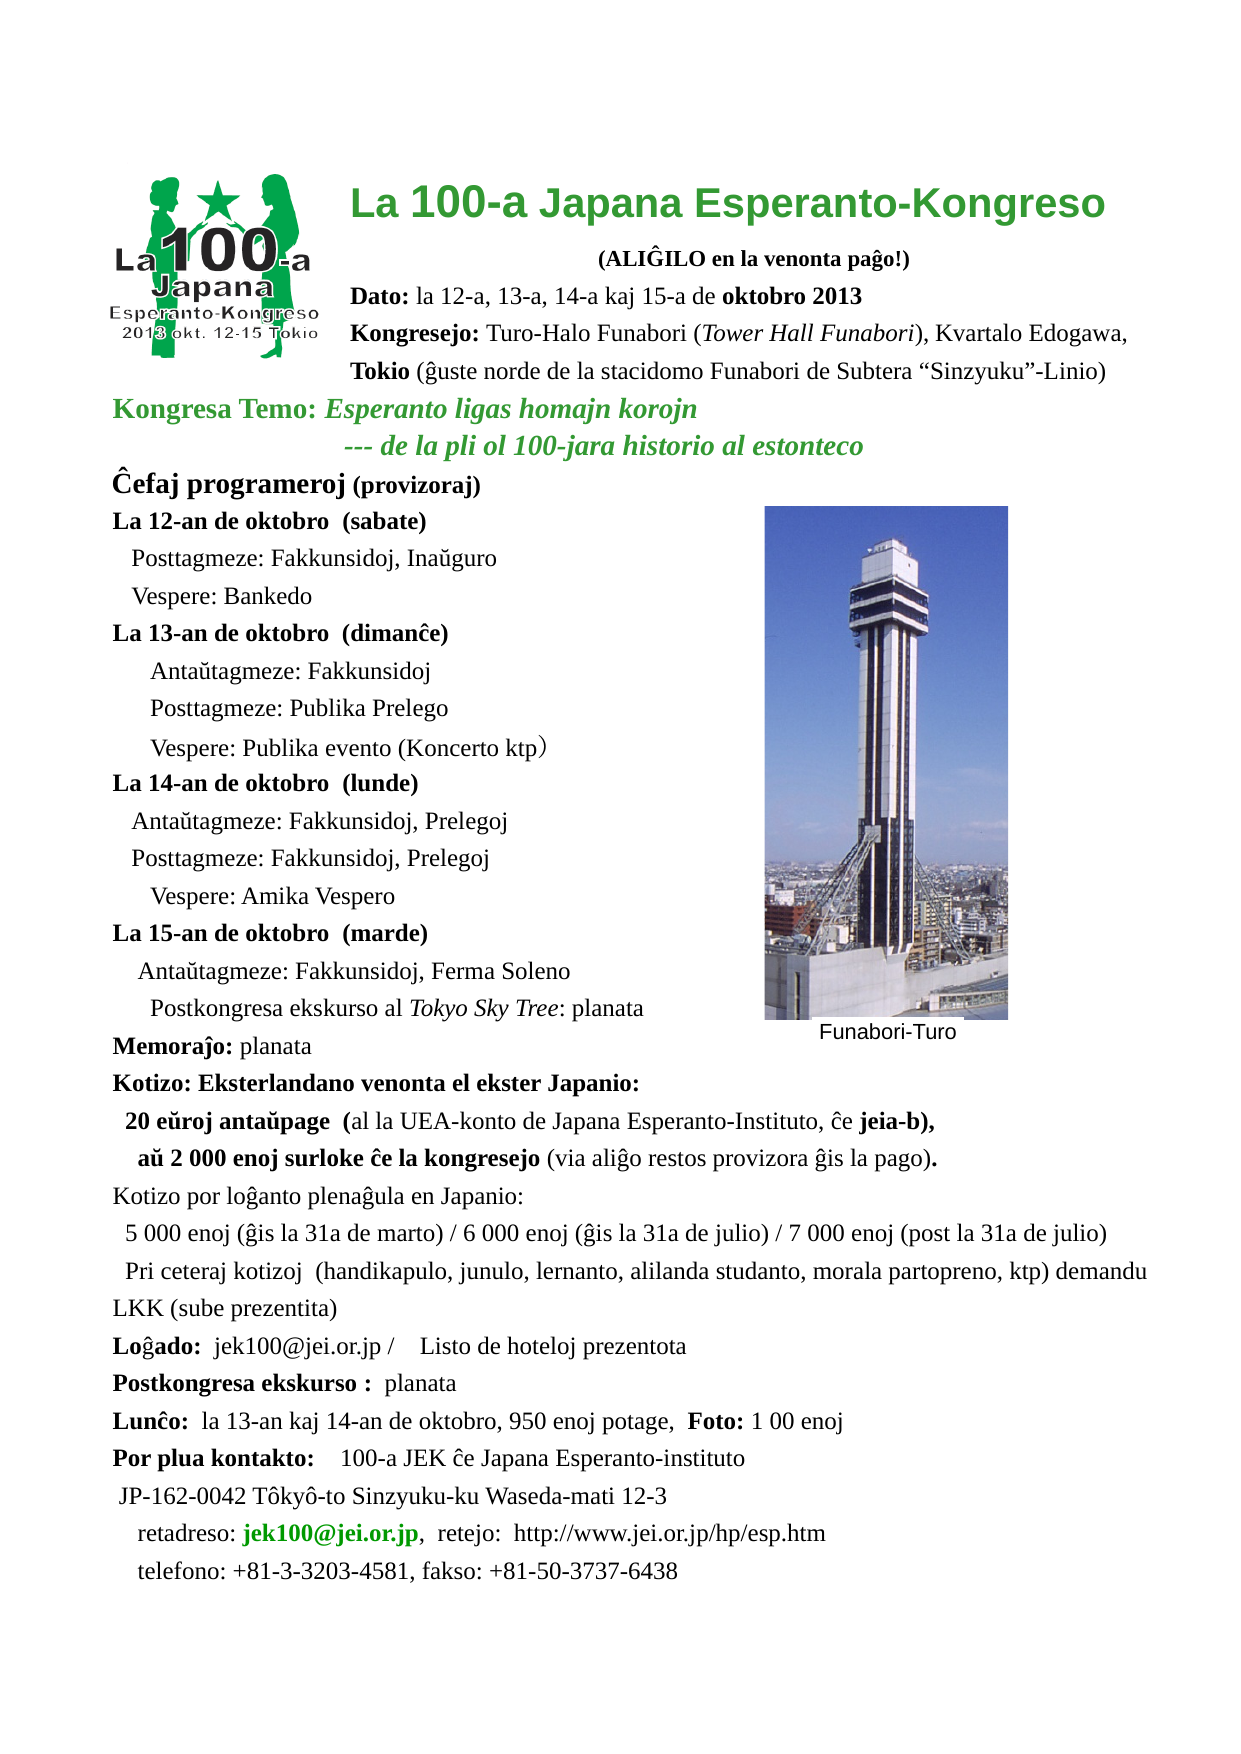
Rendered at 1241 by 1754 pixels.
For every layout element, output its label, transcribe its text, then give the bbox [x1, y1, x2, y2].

text Postkongresa ekskurso al Tokyo Sky Tree: planata [112, 989, 812, 1027]
text Por plua kontakto: 100-a JEK ĉe Japana Esperanto-instituto [112, 1439, 1158, 1477]
text telefono: +81-3-3203-4581, fakso: +81-50-3737-6438 [112, 1552, 1158, 1589]
text Kongresa Temo: Esperanto ligas homajn korojn [112, 389, 1158, 427]
text [1010, 614, 1158, 652]
text [1010, 689, 1158, 727]
text Loĝado: jek100@jei.or.jp / Listo de hoteloj prezentota [112, 1327, 1158, 1364]
text [1010, 952, 1158, 989]
text La 12-an de oktobro (sabate) [112, 502, 1158, 539]
text [1010, 914, 1158, 952]
text Posttagmeze: Fakkunsidoj, Inaŭguro [112, 539, 763, 577]
text Vespere: Amika Vespero [112, 877, 763, 914]
text Posttagmeze: Fakkunsidoj, Prelegoj [112, 839, 763, 877]
text Kongresejo: Turo-Halo Funabori (Tower Hall Funabori), Kvartalo Edogawa, [331, 314, 1158, 352]
text aŭ 2 000 enoj surloke ĉe la kongresejo (via aliĝo restos provizora ĝis la pago). [137, 1139, 1158, 1177]
text Antaŭtagmeze: Fakkunsidoj, Ferma Soleno [112, 952, 763, 989]
text Vespere: Bankedo [112, 577, 763, 614]
picture [764, 506, 1009, 1020]
text Tokio (ĝuste norde de la stacidomo Funabori de Subtera “Sinzyuku”-Linio) [331, 352, 1158, 389]
text La 14-an de oktobro (lunde) [112, 764, 763, 802]
text Kotizo por loĝanto plenaĝula en Japanio: [112, 1177, 1158, 1214]
text --- de la pli ol 100-jara historio al estonteco [112, 427, 1158, 464]
text Memoraĵo: planata [112, 1027, 1158, 1064]
text retadreso: jek100@jei.or.jp, retejo: http://www.jei.or.jp/hp/esp.htm [112, 1514, 1158, 1552]
text La 100-a Japana Esperanto-Kongreso [93, 160, 1158, 389]
text (ALIĜILO en la venonta paĝo!) [331, 239, 1158, 277]
text Antaŭtagmeze: Fakkunsidoj, Prelegoj [112, 802, 763, 839]
text Lunĉo: la 13-an kaj 14-an de oktobro, 950 enoj potage, Foto: 1 00 enoj [112, 1402, 1158, 1439]
text [1010, 577, 1158, 614]
text Antaŭtagmeze: Fakkunsidoj [112, 652, 763, 689]
text La 13-an de oktobro (dimanĉe) [112, 614, 763, 652]
text [1010, 877, 1158, 914]
text JP-162-0042 Tôkyô-to Sinzyuku-ku Waseda-mati 12-3 [112, 1477, 1158, 1514]
text Dato: la 12-a, 13-a, 14-a kaj 15-a de oktobro 2013 [331, 277, 1158, 314]
text Kotizo: Eksterlandano venonta el ekster Japanio: [112, 1064, 1158, 1102]
text 20 eŭroj antaŭpage (al la UEA-konto de Japana Esperanto-Instituto, ĉe jeia-b), [112, 1102, 1158, 1139]
text Ĉefaj programeroj (provizoraj) [111, 464, 1158, 502]
text [964, 989, 1158, 1027]
text Vespere: Publika evento (Koncerto ktp） [112, 727, 763, 764]
text [1010, 652, 1158, 689]
text [1010, 539, 1158, 577]
text [1010, 802, 1158, 839]
text Posttagmeze: Publika Prelego [112, 689, 763, 727]
text [1010, 764, 1158, 802]
text Funabori-Turo [819, 1019, 957, 1044]
text Pri ceteraj kotizoj (handikapulo, junulo, lernanto, alilanda studanto, morala partopreno, ktp) demandu LKK (sube prezentita) [112, 1252, 1158, 1327]
text 5 000 enoj (ĝis la 31a de marto) / 6 000 enoj (ĝis la 31a de julio) / 7 000 enoj (post la 31a de julio) [112, 1214, 1158, 1252]
text La 15-an de oktobro (marde) [112, 914, 763, 952]
text [1010, 727, 1158, 764]
text Postkongresa ekskurso : planata [112, 1364, 1158, 1402]
text [1010, 839, 1158, 877]
picture [94, 161, 330, 388]
